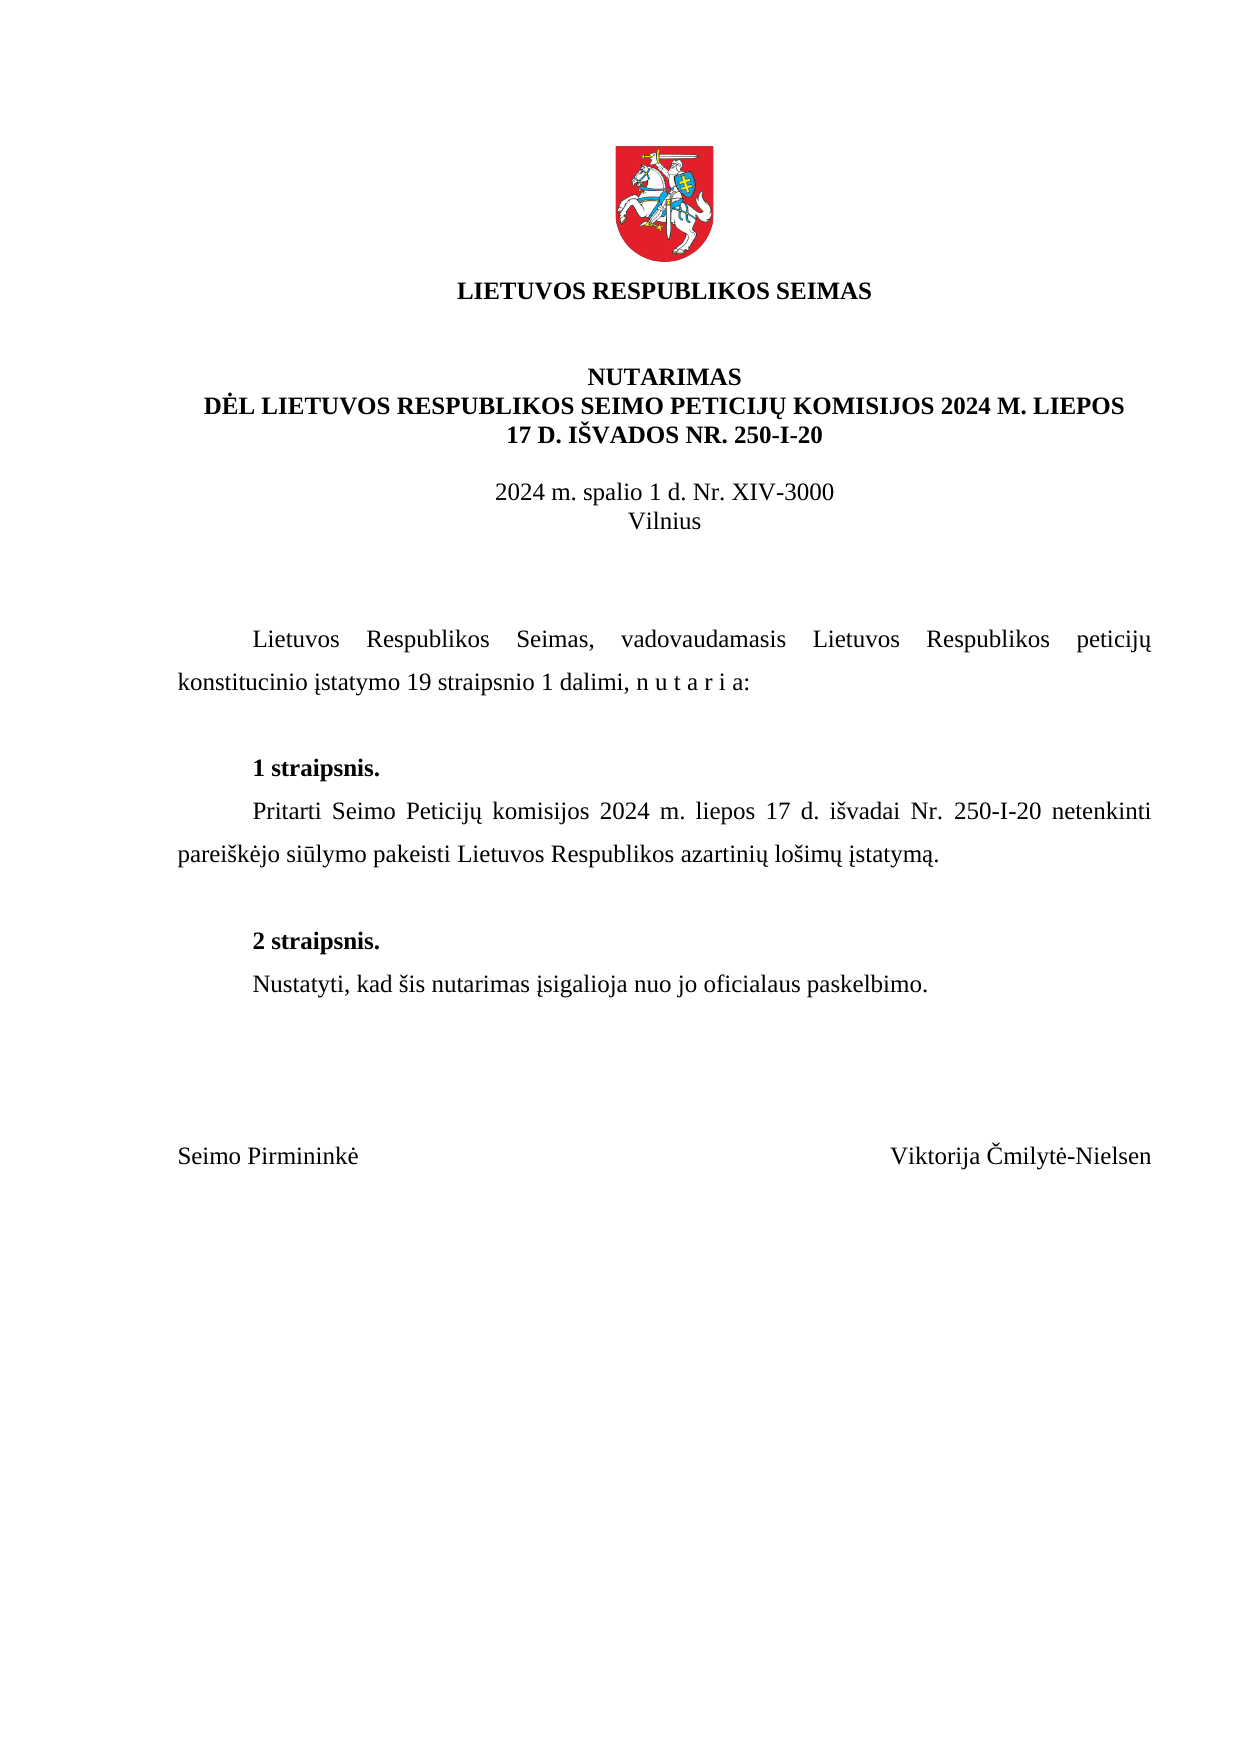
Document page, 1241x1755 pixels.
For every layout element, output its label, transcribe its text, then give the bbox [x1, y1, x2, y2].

text 1 straipsnis. [177, 753, 1152, 782]
text Vilnius [177, 506, 1152, 535]
text 2 straipsnis. [177, 926, 1152, 954]
text Pritarti Seimo Peticijų komisijos 2024 m. liepos 17 d. išvadai Nr. 250-I-20 netenkinti pareiškėjo siūlymo pakeisti Lietuvos Respublikos azartinių lošimų įstatymą. [177, 796, 1152, 868]
text LIETUVOS RESPUBLIKOS SEIMAS [177, 276, 1152, 305]
text Lietuvos Respublikos Seimas, vadovaudamasis Lietuvos Respublikos peticijų konstitucinio įstatymo 19 straipsnio 1 dalimi, nutaria: [177, 624, 1152, 696]
text Seimo Pirmininkė Viktorija Čmilytė-Nielsen [177, 1141, 1152, 1170]
text NUTARIMAS [177, 362, 1152, 391]
text Nustatyti, kad šis nutarimas įsigalioja nuo jo oficialaus paskelbimo. [177, 969, 1152, 998]
text DĖL LIETUVOS RESPUBLIKOS SEIMO PETICIJŲ KOMISIJOS 2024 M. LIEPOS 17 D. IŠVADOS NR. 250-I-20 [177, 391, 1152, 448]
text 2024 m. spalio 1 d. Nr. XIV-3000 [177, 477, 1152, 506]
